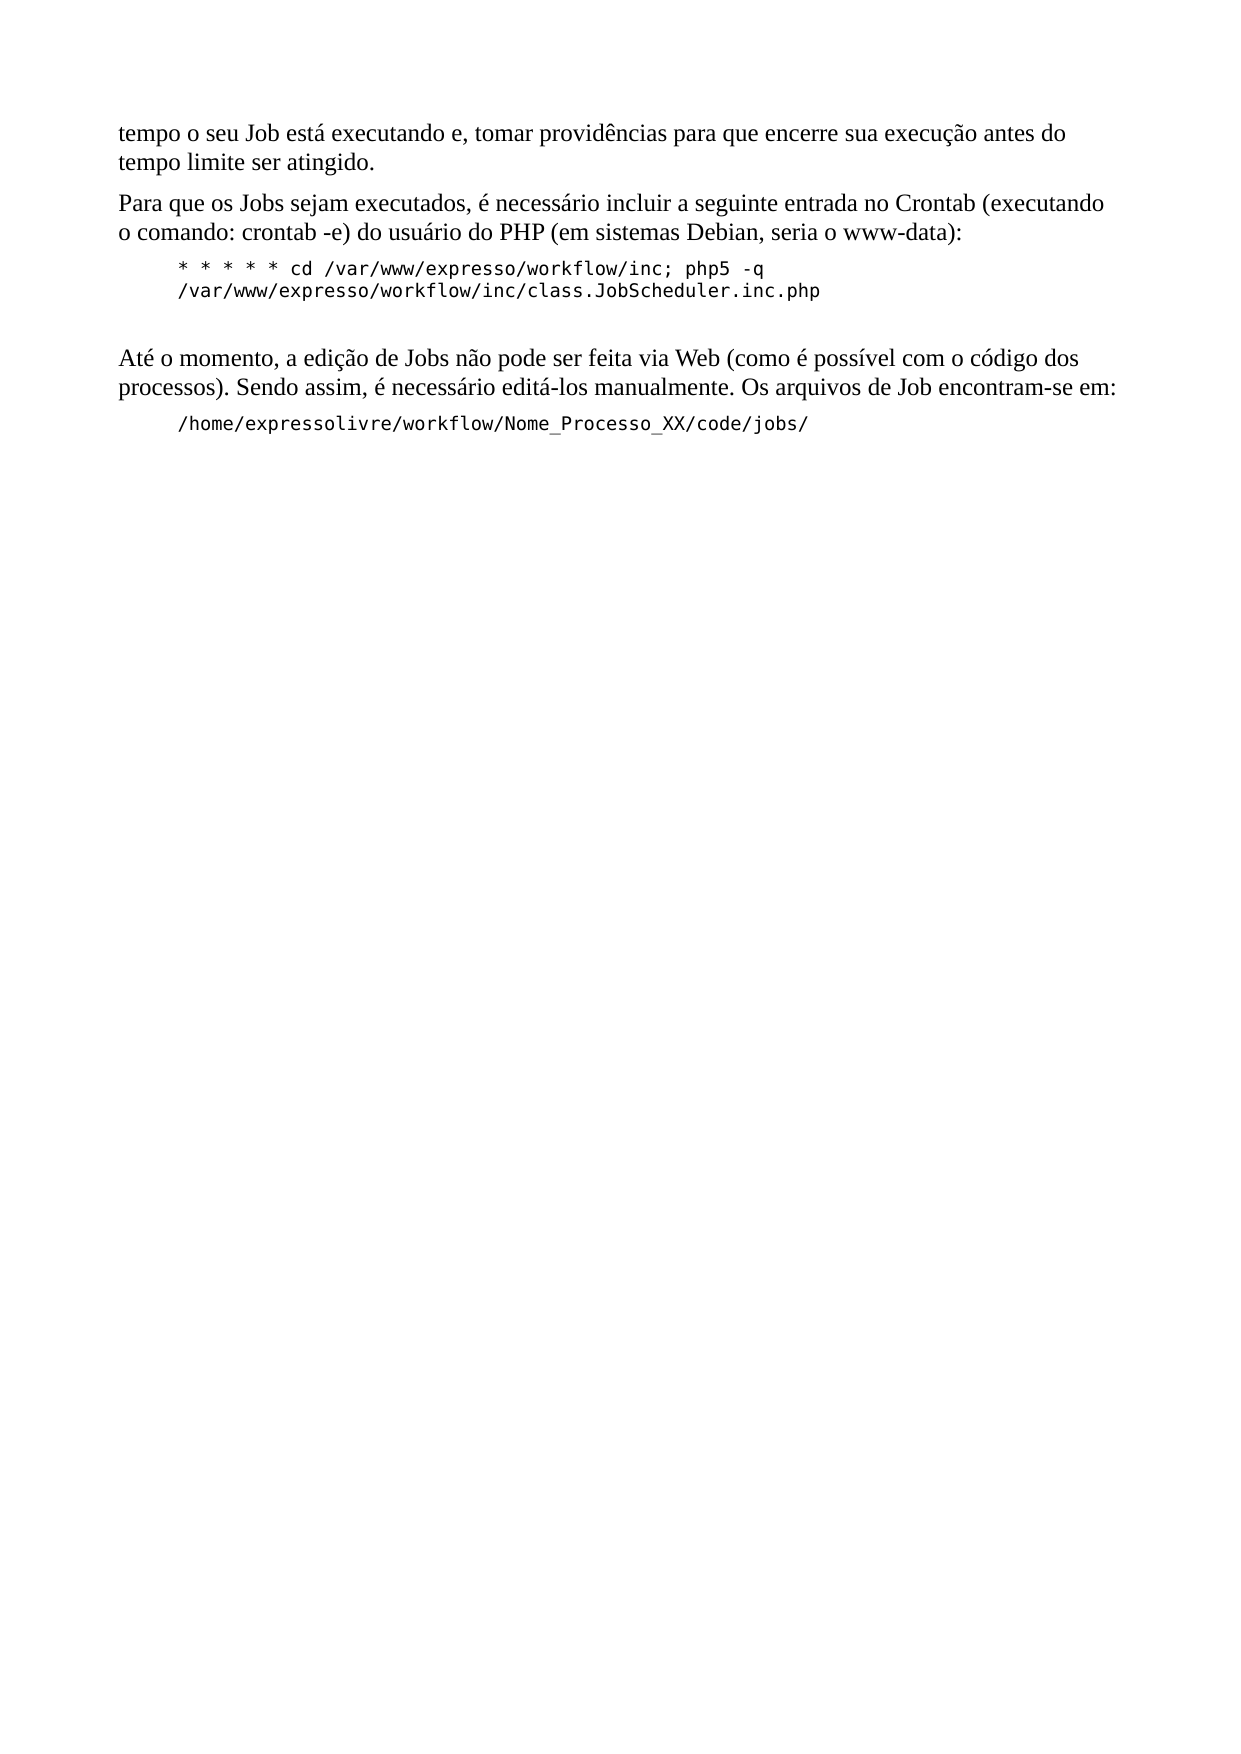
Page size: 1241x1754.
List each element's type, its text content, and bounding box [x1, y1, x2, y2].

text tempo o seu Job está executando e, tomar providências para que encerre sua execução antes do tempo limite ser atingido. [118, 118, 1122, 176]
text * * * * * cd /var/www/expresso/workflow/inc; php5 -q /var/www/expresso/workflow/inc/class.JobScheduler.inc.php [177, 258, 1063, 302]
text Até o momento, a edição de Jobs não pode ser feita via Web (como é possível com o código dos processos). Sendo assim, é necessário editá-los manualmente. Os arquivos de Job encontram-se em: [118, 343, 1122, 401]
text /home/expressolivre/workflow/Nome_Processo_XX/code/jobs/ [177, 413, 1063, 435]
text Para que os Jobs sejam executados, é necessário incluir a seguinte entrada no Crontab (executando o comando: crontab -e) do usuário do PHP (em sistemas Debian, seria o www-data): [118, 188, 1122, 246]
